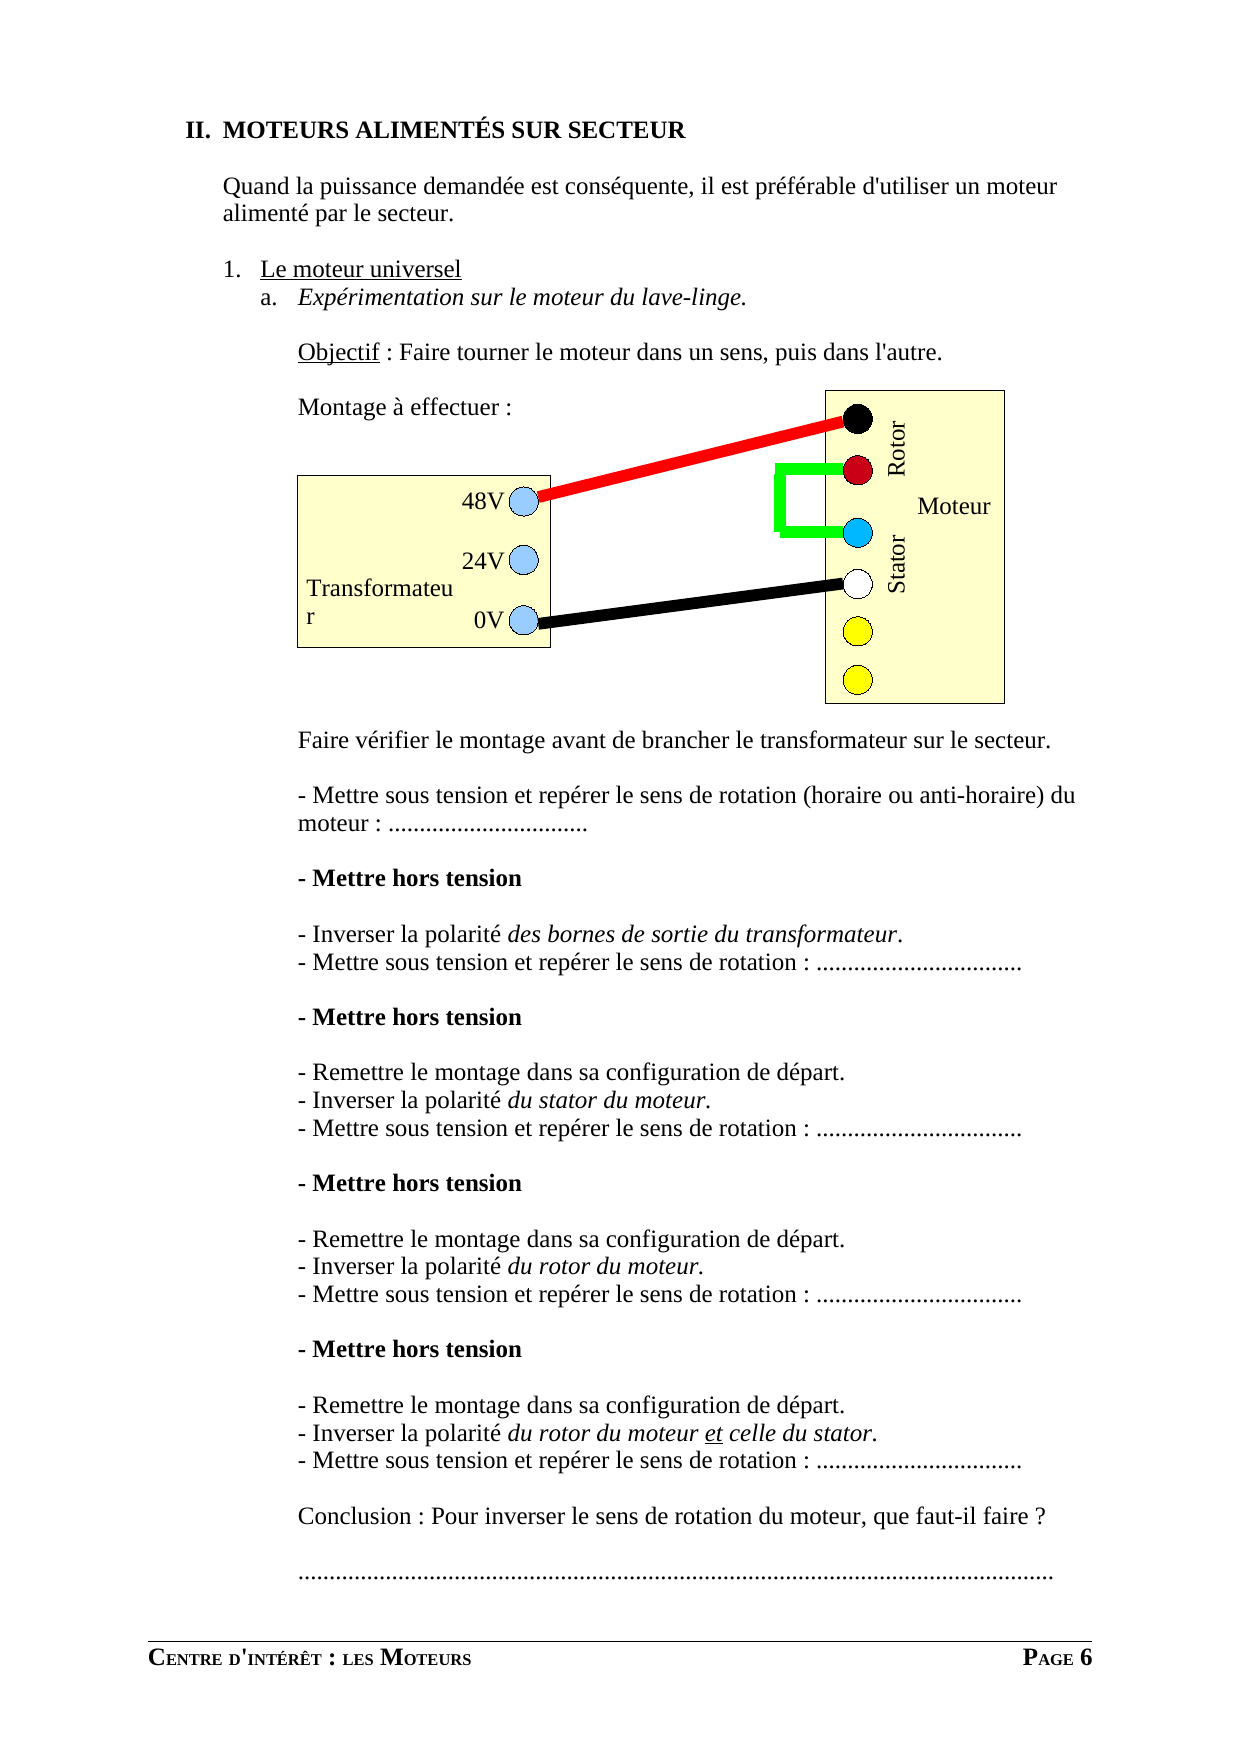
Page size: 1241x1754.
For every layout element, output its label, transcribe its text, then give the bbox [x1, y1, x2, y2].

list Le moteur universel [223, 255, 1092, 283]
list Faire vérifier le montage avant de brancher le transformateur sur le secteur. - Mettre sous tension et repérer le sens de rotation (horaire ou anti-horaire) du moteur : ................................ - Mettre hors tension - Inverser la polarité des bornes de sortie du transformateur. - Mettre sous tension et repérer le sens de rotation : ................................. - Mettre hors tension - Remettre le montage dans sa configuration de départ. - Inverser la polarité du stator du moteur. - Mettre sous tension et repérer le sens de rotation : ................................. - Mettre hors tension - Remettre le montage dans sa configuration de départ. - Inverser la polarité du rotor du moteur. - Mettre sous tension et repérer le sens de rotation : ................................. - Mettre hors tension - Remettre le montage dans sa configuration de départ. - Inverser la polarité du rotor du moteur et celle du stator. - Mettre sous tension et repérer le sens de rotation : ................................. Conclusion : Pour inverser le sens de rotation du moteur, que faut-il faire ? ......................................................................................................................... [260, 449, 1092, 1585]
list Expérimentation sur le moteur du lave-linge. Objectif : Faire tourner le moteur dans un sens, puis dans l'autre. Montage à effectuer : [260, 283, 1092, 449]
list MOTEURS ALIMENTÉS SUR SECTEUR Quand la puissance demandée est conséquente, il est préférable d'utiliser un moteur alimenté par le secteur. [185, 116, 1092, 255]
